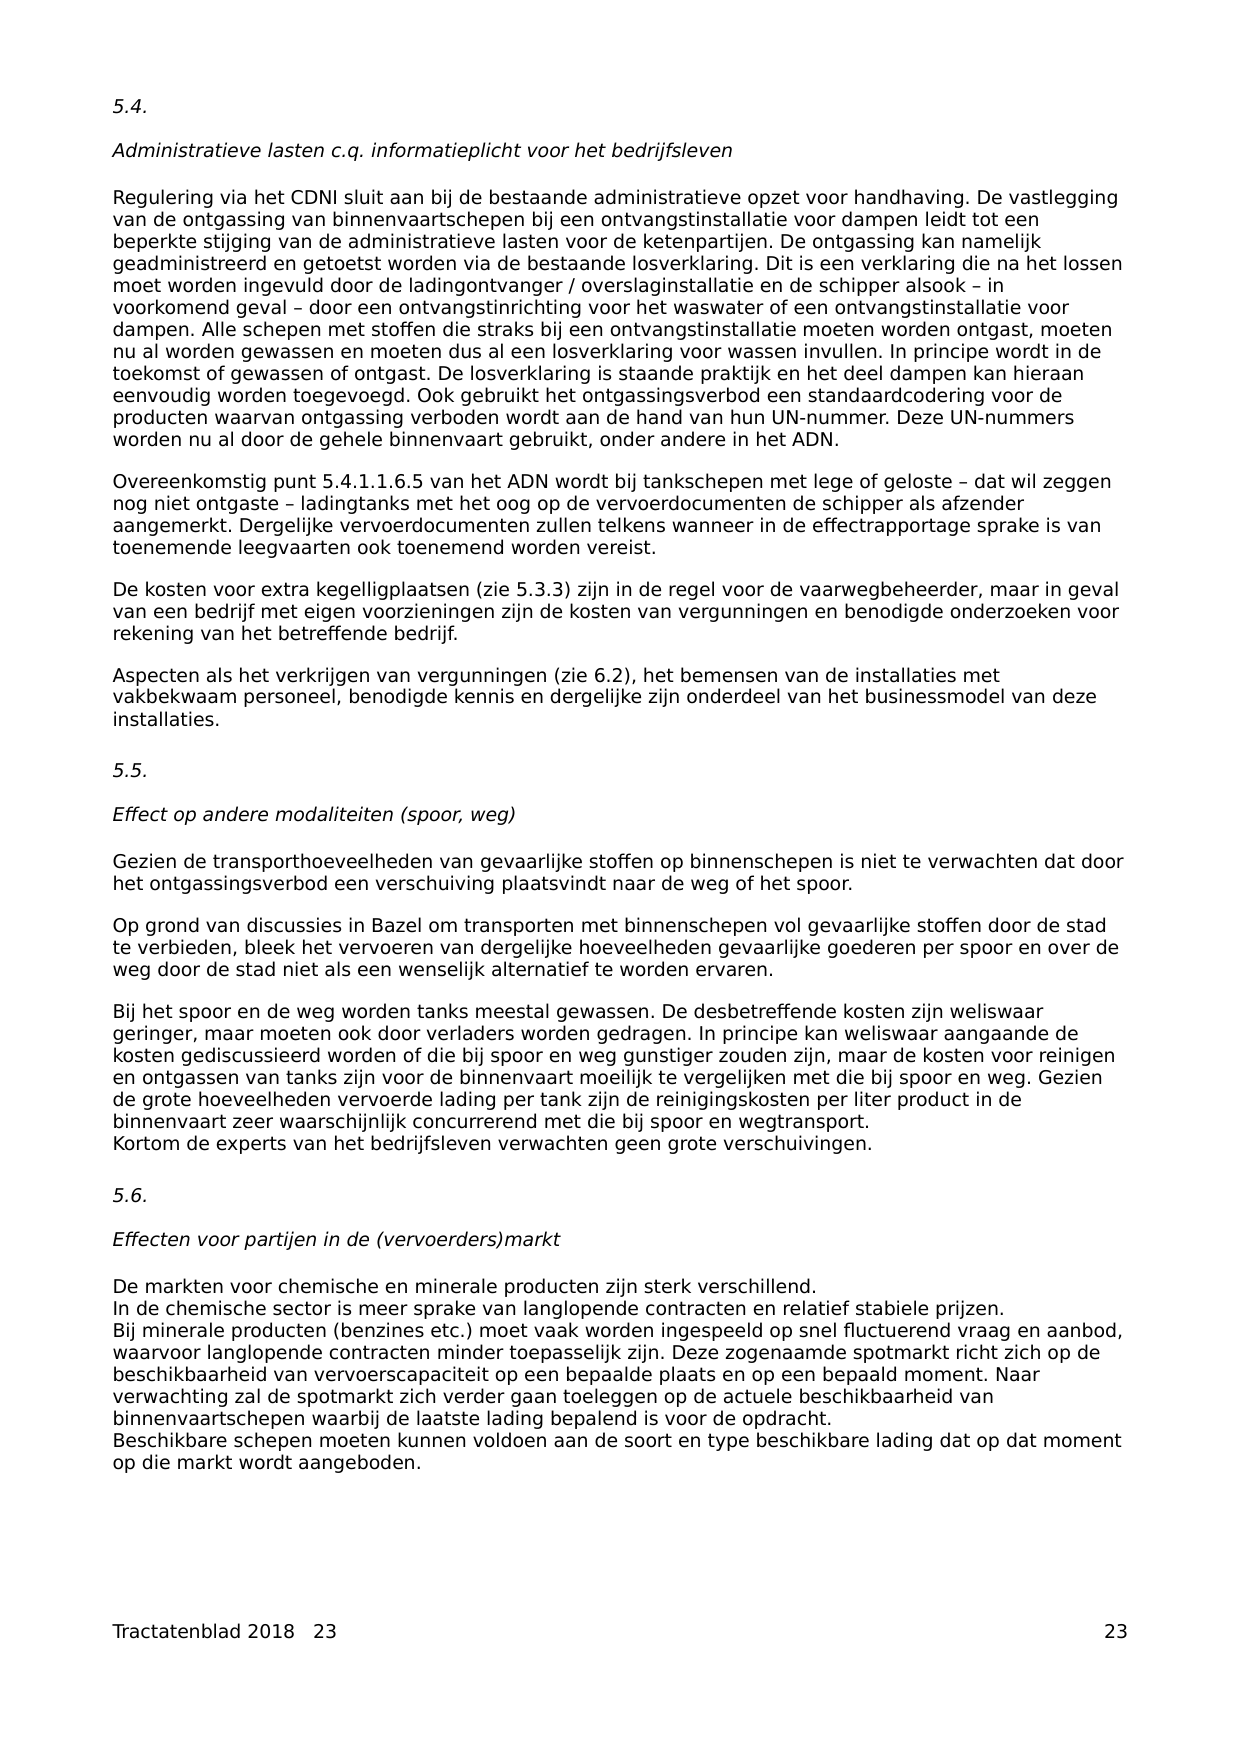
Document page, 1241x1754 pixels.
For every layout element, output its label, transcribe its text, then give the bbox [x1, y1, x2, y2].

text Bij minerale producten (benzines etc.) moet vaak worden ingespeeld op snel fluctuerend vraag en aanbod, waarvoor langlopende contracten minder toepasselijk zijn. Deze zogenaamde spotmarkt richt zich op de beschikbaarheid van vervoerscapaciteit op een bepaalde plaats en op een bepaald moment. Naar verwachting zal de spotmarkt zich verder gaan toeleggen op de actuele beschikbaarheid van binnenvaartschepen waarbij de laatste lading bepalend is voor de opdracht. [112, 1320, 1128, 1430]
text Gezien de transporthoeveelheden van gevaarlijke stoffen op binnenschepen is niet te verwachten dat door het ontgassingsverbod een verschuiving plaatsvindt naar de weg of het spoor. [112, 851, 1128, 895]
subtitle 5.5. Effect op andere modaliteiten (spoor, weg) [112, 760, 1128, 826]
text Bij het spoor en de weg worden tanks meestal gewassen. De desbetreffende kosten zijn weliswaar geringer, maar moeten ook door verladers worden gedragen. In principe kan weliswaar aangaande de kosten gediscussieerd worden of die bij spoor en weg gunstiger zouden zijn, maar de kosten voor reinigen en ontgassen van tanks zijn voor de binnenvaart moeilijk te vergelijken met die bij spoor en weg. Gezien de grote hoeveelheden vervoerde lading per tank zijn de reinigingskosten per liter product in de binnenvaart zeer waarschijnlijk concurrerend met die bij spoor en wegtransport. [112, 1001, 1128, 1133]
text Beschikbare schepen moeten kunnen voldoen aan de soort en type beschikbare lading dat op dat moment op die markt wordt aangeboden. [112, 1430, 1128, 1474]
text Kortom de experts van het bedrijfsleven verwachten geen grote verschuivingen. [112, 1133, 1128, 1155]
text De kosten voor extra kegelligplaatsen (zie 5.3.3) zijn in de regel voor de vaarwegbeheerder, maar in geval van een bedrijf met eigen voorzieningen zijn de kosten van vergunningen en benodigde onderzoeken voor rekening van het betreffende bedrijf. [112, 578, 1128, 644]
text Regulering via het CDNI sluit aan bij de bestaande administratieve opzet voor handhaving. De vastlegging van de ontgassing van binnenvaartschepen bij een ontvangstinstallatie voor dampen leidt tot een beperkte stijging van de administratieve lasten voor de ketenpartijen. De ontgassing kan namelijk geadministreerd en getoetst worden via de bestaande losverklaring. Dit is een verklaring die na het lossen moet worden ingevuld door de ladingontvanger / overslaginstallatie en de schipper alsook – in voorkomend geval – door een ontvangstinrichting voor het waswater of een ontvangstinstallatie voor dampen. Alle schepen met stoffen die straks bij een ontvangstinstallatie moeten worden ontgast, moeten nu al worden gewassen en moeten dus al een losverklaring voor wassen invullen. In principe wordt in de toekomst of gewassen of ontgast. De losverklaring is staande praktijk en het deel dampen kan hieraan eenvoudig worden toegevoegd. Ook gebruikt het ontgassingsverbod een standaardcodering voor de producten waarvan ontgassing verboden wordt aan de hand van hun UN-nummer. Deze UN-nummers worden nu al door de gehele binnenvaart gebruikt, onder andere in het ADN. [112, 187, 1128, 451]
text Op grond van discussies in Bazel om transporten met binnenschepen vol gevaarlijke stoffen door de stad te verbieden, bleek het vervoeren van dergelijke hoeveelheden gevaarlijke goederen per spoor en over de weg door de stad niet als een wenselijk alternatief te worden ervaren. [112, 915, 1128, 981]
text Overeenkomstig punt 5.4.1.1.6.5 van het ADN wordt bij tankschepen met lege of geloste – dat wil zeggen nog niet ontgaste – ladingtanks met het oog op de vervoerdocumenten de schipper als afzender aangemerkt. Dergelijke vervoerdocumenten zullen telkens wanneer in de effectrapportage sprake is van toenemende leegvaarten ook toenemend worden vereist. [112, 471, 1128, 558]
text Aspecten als het verkrijgen van vergunningen (zie 6.2), het bemensen van de installaties met vakbekwaam personeel, benodigde kennis en dergelijke zijn onderdeel van het businessmodel van deze installaties. [112, 664, 1128, 730]
text De markten voor chemische en minerale producten zijn sterk verschillend. [112, 1276, 1128, 1298]
text In de chemische sector is meer sprake van langlopende contracten en relatief stabiele prijzen. [112, 1298, 1128, 1320]
subtitle 5.6. Effecten voor partijen in de (vervoerders)markt [112, 1185, 1128, 1251]
subtitle 5.4. Administratieve lasten c.q. informatieplicht voor het bedrijfsleven [112, 96, 1128, 162]
